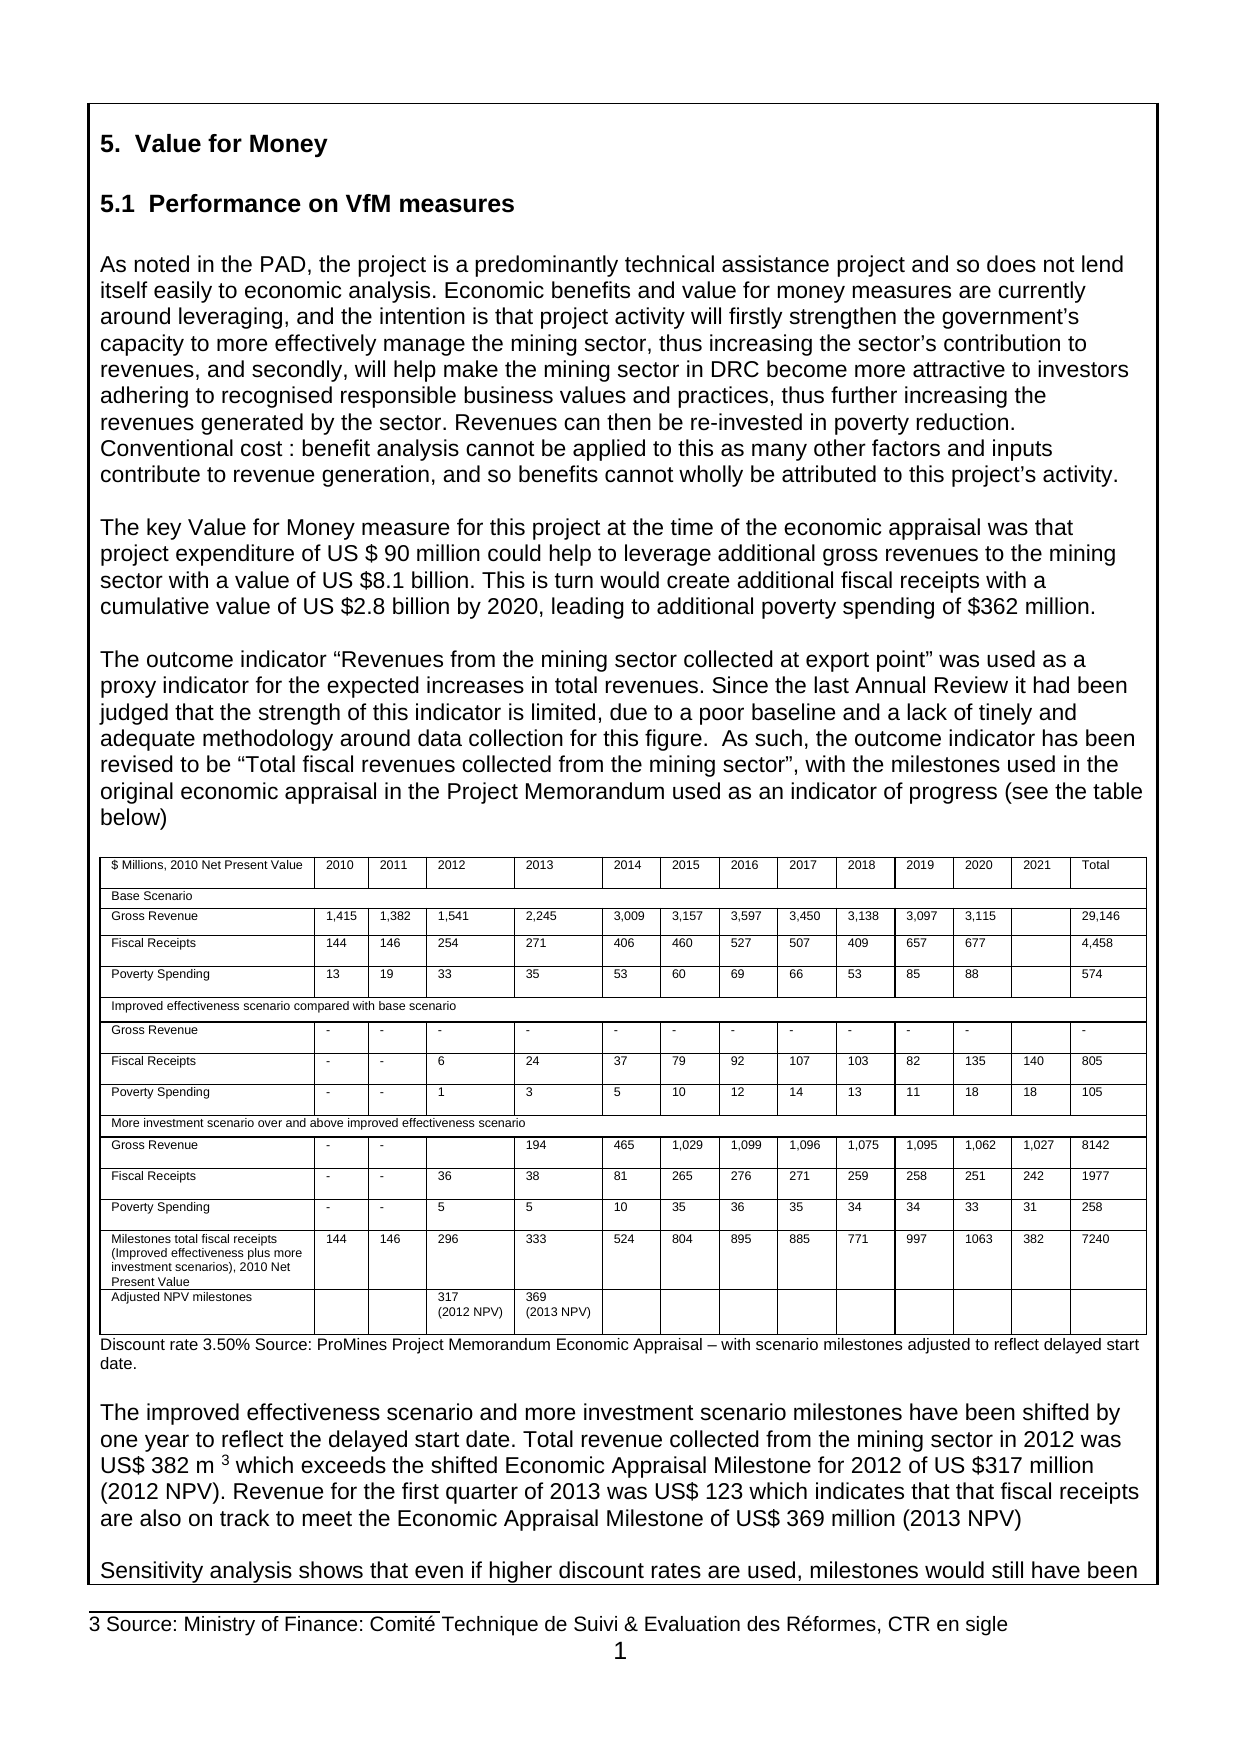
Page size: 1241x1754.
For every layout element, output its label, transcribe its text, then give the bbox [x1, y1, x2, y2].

table_cell 60 [661, 967, 719, 997]
table_cell 276 [720, 1169, 777, 1199]
table_header 2021 [1012, 858, 1070, 888]
table_cell 36 [427, 1169, 514, 1199]
table_cell - [315, 1085, 368, 1115]
table_header 2010 [315, 858, 368, 888]
table_cell 1,027 [1012, 1138, 1070, 1168]
table_cell 24 [515, 1054, 602, 1084]
table_cell 265 [661, 1169, 719, 1199]
table_cell 66 [778, 967, 836, 997]
table_cell [896, 1290, 953, 1333]
table_cell 69 [720, 967, 777, 997]
table_cell 259 [837, 1169, 894, 1199]
table_cell - [369, 1085, 426, 1115]
table_header 2019 [896, 858, 953, 888]
table_cell 31 [1012, 1200, 1070, 1230]
table_cell - [369, 1169, 426, 1199]
table_cell Milestones total fiscal receipts (Improved effectiveness plus more investment scenarios), 2010 Net Present Value [101, 1231, 314, 1289]
table_cell Poverty Spending [101, 967, 314, 997]
table_cell - [954, 1023, 1011, 1053]
table_cell 1,095 [896, 1138, 953, 1168]
table_cell 88 [954, 967, 1011, 997]
table_cell 81 [603, 1169, 660, 1199]
table_cell 3 [515, 1085, 602, 1115]
table_header 2017 [778, 858, 836, 888]
table_cell 79 [661, 1054, 719, 1084]
table_cell 1,096 [778, 1138, 836, 1168]
table_cell 1,075 [837, 1138, 894, 1168]
table_header 2012 [427, 858, 514, 888]
table_cell 13 [315, 967, 368, 997]
table_cell 34 [896, 1200, 953, 1230]
table_cell 1 [427, 1085, 514, 1115]
table_cell 92 [720, 1054, 777, 1084]
table_cell [1012, 1023, 1070, 1053]
table_cell 194 [515, 1138, 602, 1168]
table_cell 11 [896, 1085, 953, 1115]
table_cell Poverty Spending [101, 1200, 314, 1230]
table_cell 3,115 [954, 909, 1011, 935]
table_cell [661, 1290, 719, 1333]
table_cell - [1071, 1023, 1146, 1053]
table_cell 409 [837, 936, 894, 966]
table_cell - [315, 1169, 368, 1199]
table_cell 369 (2013 NPV) [515, 1290, 602, 1333]
table_cell 382 [1012, 1231, 1070, 1289]
table_cell 3,138 [837, 909, 894, 935]
table_cell 3,597 [720, 909, 777, 935]
table_cell [369, 1290, 426, 1333]
table_cell 135 [954, 1054, 1011, 1084]
table_cell 53 [603, 967, 660, 997]
table_cell Poverty Spending [101, 1085, 314, 1115]
table_cell 7240 [1071, 1231, 1146, 1289]
table_header $ Millions, 2010 Net Present Value [101, 858, 314, 888]
table_cell 997 [896, 1231, 953, 1289]
table_cell 144 [315, 1231, 368, 1289]
table_cell 460 [661, 936, 719, 966]
table_cell 8142 [1071, 1138, 1146, 1168]
table_cell Gross Revenue [101, 1023, 314, 1053]
table_cell - [720, 1023, 777, 1053]
table_cell [1012, 936, 1070, 966]
table_cell 144 [315, 936, 368, 966]
table_cell [315, 1290, 368, 1333]
table_cell [427, 1138, 514, 1168]
table_cell 3,009 [603, 909, 660, 935]
table_cell 804 [661, 1231, 719, 1289]
table_cell 1,541 [427, 909, 514, 935]
table_cell 12 [720, 1085, 777, 1115]
table_cell 271 [778, 1169, 836, 1199]
table_cell [954, 1290, 1011, 1333]
table_cell 3,450 [778, 909, 836, 935]
table_cell [1071, 1290, 1146, 1333]
table_cell 254 [427, 936, 514, 966]
table_cell 37 [603, 1054, 660, 1084]
table_cell 85 [896, 967, 953, 997]
table_header 2018 [837, 858, 894, 888]
table_cell - [369, 1054, 426, 1084]
table_cell [720, 1290, 777, 1333]
table_cell 465 [603, 1138, 660, 1168]
table_header 2015 [661, 858, 719, 888]
table_cell Gross Revenue [101, 1138, 314, 1168]
table_cell 657 [896, 936, 953, 966]
table_header 2014 [603, 858, 660, 888]
table_header 2013 [515, 858, 602, 888]
table_cell 3,097 [896, 909, 953, 935]
table_cell 3,157 [661, 909, 719, 935]
table_cell Adjusted NPV milestones [101, 1290, 314, 1333]
table_cell [778, 1290, 836, 1333]
table_cell 14 [778, 1085, 836, 1115]
table_cell 105 [1071, 1085, 1146, 1115]
table_cell 82 [896, 1054, 953, 1084]
table_cell [837, 1290, 894, 1333]
table_cell 1,099 [720, 1138, 777, 1168]
table_cell 10 [603, 1200, 660, 1230]
table_cell 524 [603, 1231, 660, 1289]
table_cell - [778, 1023, 836, 1053]
table_cell 34 [837, 1200, 894, 1230]
table_cell 333 [515, 1231, 602, 1289]
table_cell Fiscal Receipts [101, 936, 314, 966]
table_cell - [515, 1023, 602, 1053]
table_header 2011 [369, 858, 426, 888]
table_cell 35 [778, 1200, 836, 1230]
table_header 5. Value for Money [90, 104, 1156, 164]
table_cell 6 [427, 1054, 514, 1084]
table_cell 18 [1012, 1085, 1070, 1115]
table_cell 317 (2012 NPV) [427, 1290, 514, 1333]
table_cell 29,146 [1071, 909, 1146, 935]
table_cell - [315, 1200, 368, 1230]
table_cell - [896, 1023, 953, 1053]
table_cell 296 [427, 1231, 514, 1289]
table_cell 18 [954, 1085, 1011, 1115]
table_cell - [369, 1138, 426, 1168]
table_cell More investment scenario over and above improved effectiveness scenario [101, 1116, 1146, 1136]
table_cell 38 [515, 1169, 602, 1199]
table_cell Improved effectiveness scenario compared with base scenario [101, 998, 1146, 1021]
table_cell 1,415 [315, 909, 368, 935]
table_cell [1012, 909, 1070, 935]
table_header Total [1071, 858, 1146, 888]
table_cell 271 [515, 936, 602, 966]
table_cell 258 [896, 1169, 953, 1199]
table_header 2020 [954, 858, 1011, 888]
table_cell Fiscal Receipts [101, 1169, 314, 1199]
table_cell 146 [369, 936, 426, 966]
table_cell 2,245 [515, 909, 602, 935]
table_cell 885 [778, 1231, 836, 1289]
table_cell 140 [1012, 1054, 1070, 1084]
table_cell 1977 [1071, 1169, 1146, 1199]
table_cell - [315, 1138, 368, 1168]
table_cell Base Scenario [101, 889, 1146, 907]
table_cell 53 [837, 967, 894, 997]
table_cell [1012, 1290, 1070, 1333]
table_cell - [837, 1023, 894, 1053]
table_cell 574 [1071, 967, 1146, 997]
table_cell 5.1 Performance on VfM measures As noted in the PAD, the project is a predominantly technical assistance project and so does not lend itself easily to economic analysis. Economic benefits and value for money measures are currently around leveraging, and the intention is that project activity will firstly strengthen the government’s capacity to more effectively manage the mining sector, thus increasing the sector’s contribution to revenues, and secondly, will help make the mining sector in DRC become more attractive to investors adhering to recognised responsible business values and practices, thus further increasing the revenues generated by the sector. Revenues can then be re-invested in poverty reduction. Conventional cost : benefit analysis cannot be applied to this as many other factors and inputs contribute to revenue generation, and so benefits cannot wholly be attributed to this project’s activity. The key Value for Money measure for this project at the time of the economic appraisal was that project expenditure of US $ 90 million could help to leverage additional gross revenues to the mining sector with a value of US $8.1 billion. This is turn would create additional fiscal receipts with a cumulative value of US $2.8 billion by 2020, leading to additional poverty spending of $362 million. The outcome indicator “Revenues from the mining sector collected at export point” was used as a proxy indicator for the expected increases in total revenues. Since the last Annual Review it had been judged that the strength of this indicator is limited, due to a poor baseline and a lack of tinely and adequate methodology around data collection for this figure. As such, the outcome indicator has been revised to be “Total fiscal revenues collected from the mining sector”, with the milestones used in the original economic appraisal in the Project Memorandum used as an indicator of progress (see the table below) Discount rate 3.50% Source: ProMines Project Memorandum Economic Appraisal – with scenario milestones adjusted to reflect delayed start date. The improved effectiveness scenario and more investment scenario milestones have been shifted by one year to reflect the delayed start date. Total revenue collected from the mining sector in 2012 was US$ 382 m which exceeds the shifted Economic Appraisal Milestone for 2012 of US $317 million (2012 NPV). Revenue for the first quarter of 2013 was US$ 123 which indicates that that fiscal receipts are also on track to meet the Economic Appraisal Milestone of US$ 369 million (2013 NPV) Sensitivity analysis shows that even if higher discount rates are used, milestones would still have been [90, 164, 1156, 1584]
table_cell - [427, 1023, 514, 1053]
table_cell - [315, 1023, 368, 1053]
table_cell 771 [837, 1231, 894, 1289]
table_cell - [369, 1023, 426, 1053]
table_cell 10 [661, 1085, 719, 1115]
table_cell 5 [515, 1200, 602, 1230]
table_cell 1,029 [661, 1138, 719, 1168]
table_cell 35 [661, 1200, 719, 1230]
table_cell 527 [720, 936, 777, 966]
table_cell 33 [954, 1200, 1011, 1230]
table_cell 677 [954, 936, 1011, 966]
table_cell 33 [427, 967, 514, 997]
table_cell 19 [369, 967, 426, 997]
table_cell Fiscal Receipts [101, 1054, 314, 1084]
table_cell 406 [603, 936, 660, 966]
table_cell 103 [837, 1054, 894, 1084]
table_cell 5 [427, 1200, 514, 1230]
table_cell - [661, 1023, 719, 1053]
table_cell 805 [1071, 1054, 1146, 1084]
table_cell 258 [1071, 1200, 1146, 1230]
table_cell 507 [778, 936, 836, 966]
table_cell [603, 1290, 660, 1333]
table_cell 1,382 [369, 909, 426, 935]
table_cell 35 [515, 967, 602, 997]
table_cell 1063 [954, 1231, 1011, 1289]
table_header 2016 [720, 858, 777, 888]
table_cell 36 [720, 1200, 777, 1230]
table_cell 4,458 [1071, 936, 1146, 966]
table_cell 251 [954, 1169, 1011, 1199]
table_cell 242 [1012, 1169, 1070, 1199]
table_cell [1012, 967, 1070, 997]
table_cell - [369, 1200, 426, 1230]
table_cell Gross Revenue [101, 909, 314, 935]
table_cell 107 [778, 1054, 836, 1084]
table_cell 146 [369, 1231, 426, 1289]
table_cell - [315, 1054, 368, 1084]
table_cell 5 [603, 1085, 660, 1115]
table_cell 895 [720, 1231, 777, 1289]
table_cell - [603, 1023, 660, 1053]
table_cell 1,062 [954, 1138, 1011, 1168]
table_cell 13 [837, 1085, 894, 1115]
